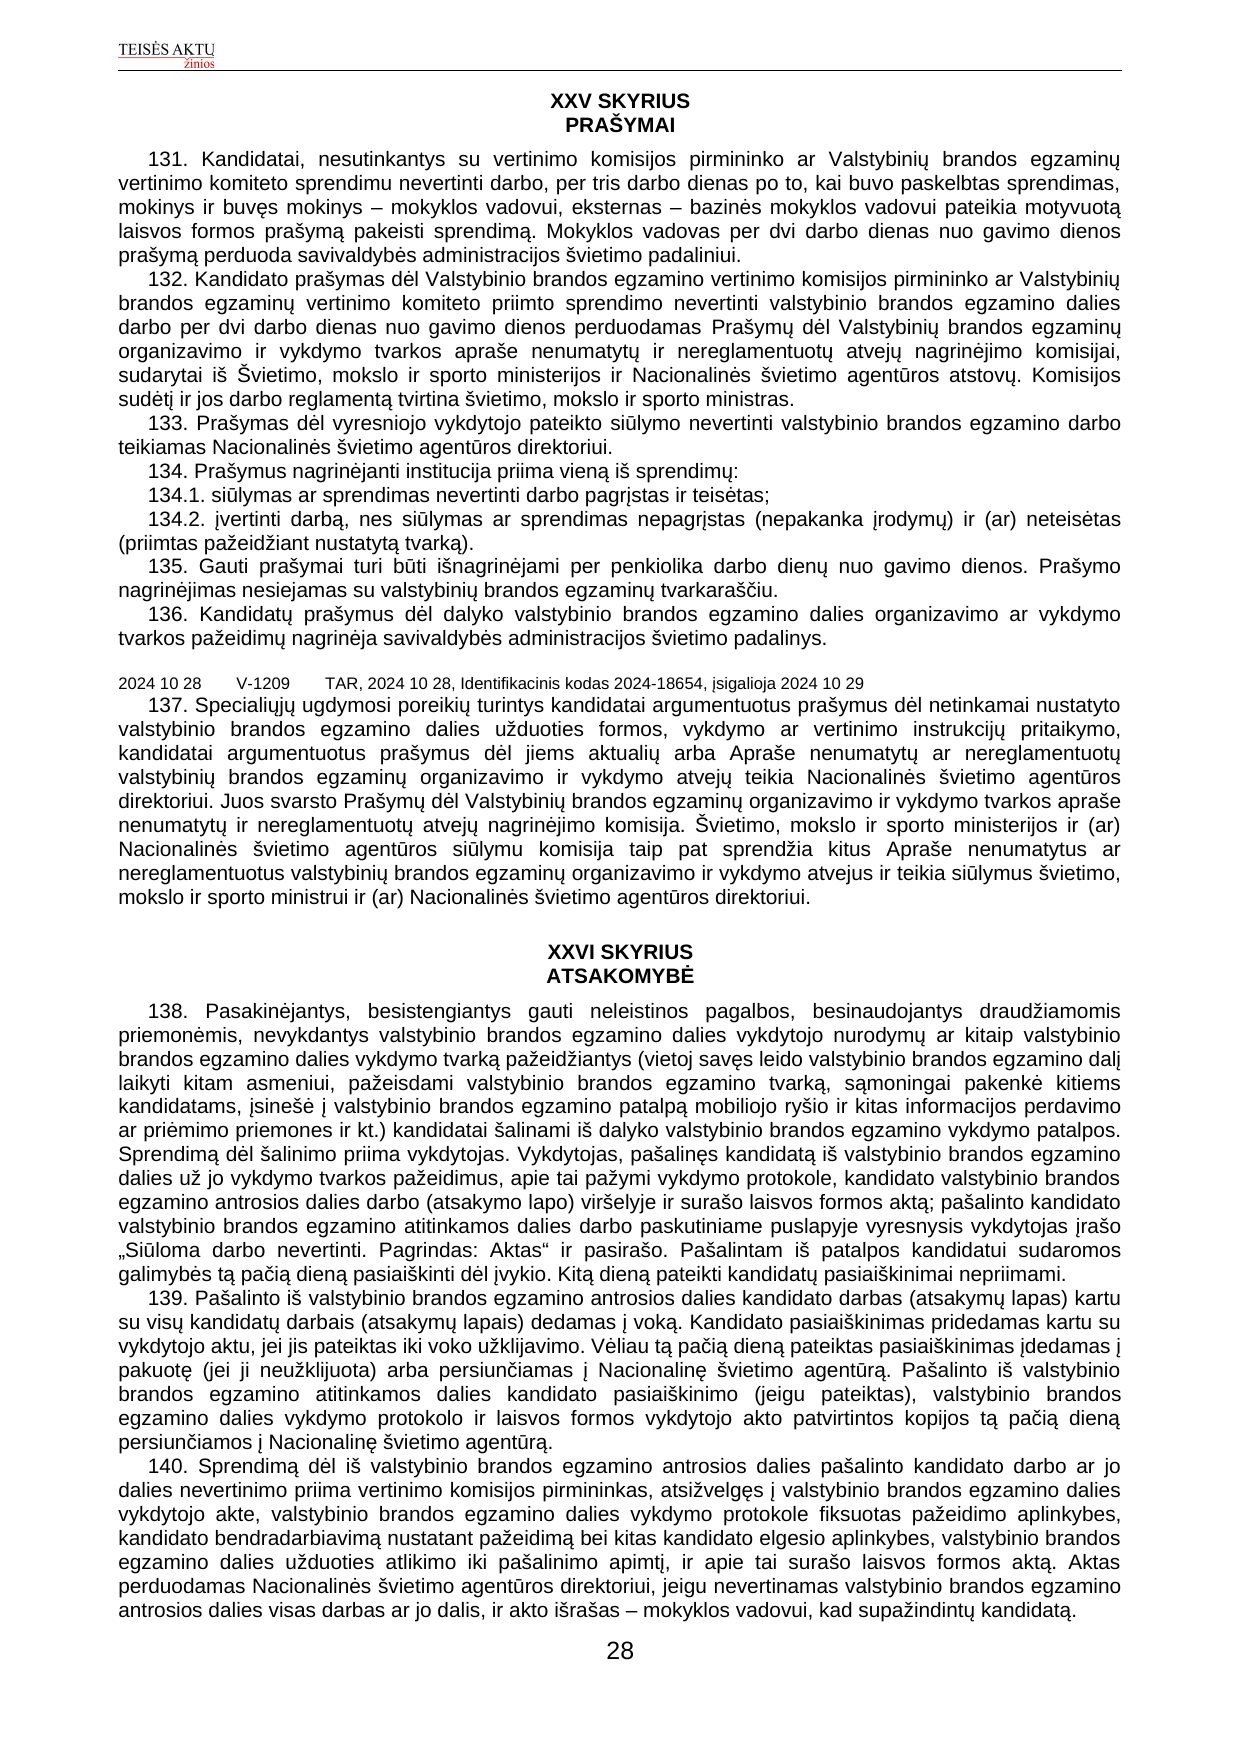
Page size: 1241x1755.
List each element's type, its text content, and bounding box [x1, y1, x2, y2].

text 131. Kandidatai, nesutinkantys su vertinimo komisijos pirmininko ar Valstybinių brandos egzaminų vertinimo komiteto sprendimu nevertinti darbo, per tris darbo dienas po to, kai buvo paskelbtas sprendimas, mokinys ir buvęs mokinys – mokyklos vadovui, eksternas – bazinės mokyklos vadovui pateikia motyvuotą laisvos formos prašymą pakeisti sprendimą. Mokyklos vadovas per dvi darbo dienas nuo gavimo dienos prašymą perduoda savivaldybės administracijos švietimo padaliniui. [118, 147, 1122, 267]
text 139. Pašalinto iš valstybinio brandos egzamino antrosios dalies kandidato darbas (atsakymų lapas) kartu su visų kandidatų darbais (atsakymų lapais) dedamas į voką. Kandidato pasiaiškinimas pridedamas kartu su vykdytojo aktu, jei jis pateiktas iki voko užklijavimo. Vėliau tą pačią dieną pateiktas pasiaiškinimas įdedamas į pakuotę (jei ji neužklijuota) arba persiunčiamas į Nacionalinę švietimo agentūrą. Pašalinto iš valstybinio brandos egzamino atitinkamos dalies kandidato pasiaiškinimo (jeigu pateiktas), valstybinio brandos egzamino dalies vykdymo protokolo ir laisvos formos vykdytojo akto patvirtintos kopijos tą pačią dieną persiunčiamos į Nacionalinę švietimo agentūrą. [118, 1286, 1122, 1454]
text 135. Gauti prašymai turi būti išnagrinėjami per penkiolika darbo dienų nuo gavimo dienos. Prašymo nagrinėjimas nesiejamas su valstybinių brandos egzaminų tvarkaraščiu. [118, 554, 1122, 602]
text 134.2. įvertinti darbą, nes siūlymas ar sprendimas nepagrįstas (nepakanka įrodymų) ir (ar) neteisėtas (priimtas pažeidžiant nustatytą tvarką). [118, 506, 1122, 554]
text 136. Kandidatų prašymus dėl dalyko valstybinio brandos egzamino dalies organizavimo ar vykdymo tvarkos pažeidimų nagrinėja savivaldybės administracijos švietimo padalinys. [118, 602, 1122, 650]
text 138. Pasakinėjantys, besistengiantys gauti neleistinos pagalbos, besinaudojantys draudžiamomis priemonėmis, nevykdantys valstybinio brandos egzamino dalies vykdytojo nurodymų ar kitaip valstybinio brandos egzamino dalies vykdymo tvarką pažeidžiantys (vietoj savęs leido valstybinio brandos egzamino dalį laikyti kitam asmeniui, pažeisdami valstybinio brandos egzamino tvarką, sąmoningai pakenkė kitiems kandidatams, įsinešė į valstybinio brandos egzamino patalpą mobiliojo ryšio ir kitas informacijos perdavimo ar priėmimo priemones ir kt.) kandidatai šalinami iš dalyko valstybinio brandos egzamino vykdymo patalpos. Sprendimą dėl šalinimo priima vykdytojas. Vykdytojas, pašalinęs kandidatą iš valstybinio brandos egzamino dalies už jo vykdymo tvarkos pažeidimus, apie tai pažymi vykdymo protokole, kandidato valstybinio brandos egzamino antrosios dalies darbo (atsakymo lapo) viršelyje ir surašo laisvos formos aktą; pašalinto kandidato valstybinio brandos egzamino atitinkamos dalies darbo paskutiniame puslapyje vyresnysis vykdytojas įrašo „Siūloma darbo nevertinti. Pagrindas: Aktas“ ir pasirašo. Pašalintam iš patalpos kandidatui sudaromos galimybės tą pačią dieną pasiaiškinti dėl įvykio. Kitą dieną pateikti kandidatų pasiaiškinimai nepriimami. [118, 998, 1122, 1286]
text XXVI SKYRIUS ATSAKOMYBĖ [118, 940, 1122, 988]
text XXV SKYRIUS PRAŠYMAI [118, 89, 1122, 137]
text 2024 10 28 V-1209 TAR, 2024 10 28, Identifikacinis kodas 2024-18654, įsigalioja 2024 10 29 [118, 674, 1122, 693]
text 134. Prašymus nagrinėjanti institucija priima vieną iš sprendimų: [118, 458, 1122, 482]
text 133. Prašymas dėl vyresniojo vykdytojo pateikto siūlymo nevertinti valstybinio brandos egzamino darbo teikiamas Nacionalinės švietimo agentūros direktoriui. [118, 411, 1122, 458]
text 140. Sprendimą dėl iš valstybinio brandos egzamino antrosios dalies pašalinto kandidato darbo ar jo dalies nevertinimo priima vertinimo komisijos pirmininkas, atsižvelgęs į valstybinio brandos egzamino dalies vykdytojo akte, valstybinio brandos egzamino dalies vykdymo protokole fiksuotas pažeidimo aplinkybes, kandidato bendradarbiavimą nustatant pažeidimą bei kitas kandidato elgesio aplinkybes, valstybinio brandos egzamino dalies užduoties atlikimo iki pašalinimo apimtį, ir apie tai surašo laisvos formos aktą. Aktas perduodamas Nacionalinės švietimo agentūros direktoriui, jeigu nevertinamas valstybinio brandos egzamino antrosios dalies visas darbas ar jo dalis, ir akto išrašas – mokyklos vadovui, kad supažindintų kandidatą. [118, 1454, 1122, 1621]
text 132. Kandidato prašymas dėl Valstybinio brandos egzamino vertinimo komisijos pirmininko ar Valstybinių brandos egzaminų vertinimo komiteto priimto sprendimo nevertinti valstybinio brandos egzamino dalies darbo per dvi darbo dienas nuo gavimo dienos perduodamas Prašymų dėl Valstybinių brandos egzaminų organizavimo ir vykdymo tvarkos apraše nenumatytų ir nereglamentuotų atvejų nagrinėjimo komisijai, sudarytai iš Švietimo, mokslo ir sporto ministerijos ir Nacionalinės švietimo agentūros atstovų. Komisijos sudėtį ir jos darbo reglamentą tvirtina švietimo, mokslo ir sporto ministras. [118, 267, 1122, 411]
text 137. Specialiųjų ugdymosi poreikių turintys kandidatai argumentuotus prašymus dėl netinkamai nustatyto valstybinio brandos egzamino dalies užduoties formos, vykdymo ar vertinimo instrukcijų pritaikymo, kandidatai argumentuotus prašymus dėl jiems aktualių arba Apraše nenumatytų ar nereglamentuotų valstybinių brandos egzaminų organizavimo ir vykdymo atvejų teikia Nacionalinės švietimo agentūros direktoriui. Juos svarsto Prašymų dėl Valstybinių brandos egzaminų organizavimo ir vykdymo tvarkos apraše nenumatytų ir nereglamentuotų atvejų nagrinėjimo komisija. Švietimo, mokslo ir sporto ministerijos ir (ar) Nacionalinės švietimo agentūros siūlymu komisija taip pat sprendžia kitus Apraše nenumatytus ar nereglamentuotus valstybinių brandos egzaminų organizavimo ir vykdymo atvejus ir teikia siūlymus švietimo, mokslo ir sporto ministrui ir (ar) Nacionalinės švietimo agentūros direktoriui. [118, 693, 1122, 909]
text 134.1. siūlymas ar sprendimas nevertinti darbo pagrįstas ir teisėtas; [118, 482, 1122, 506]
